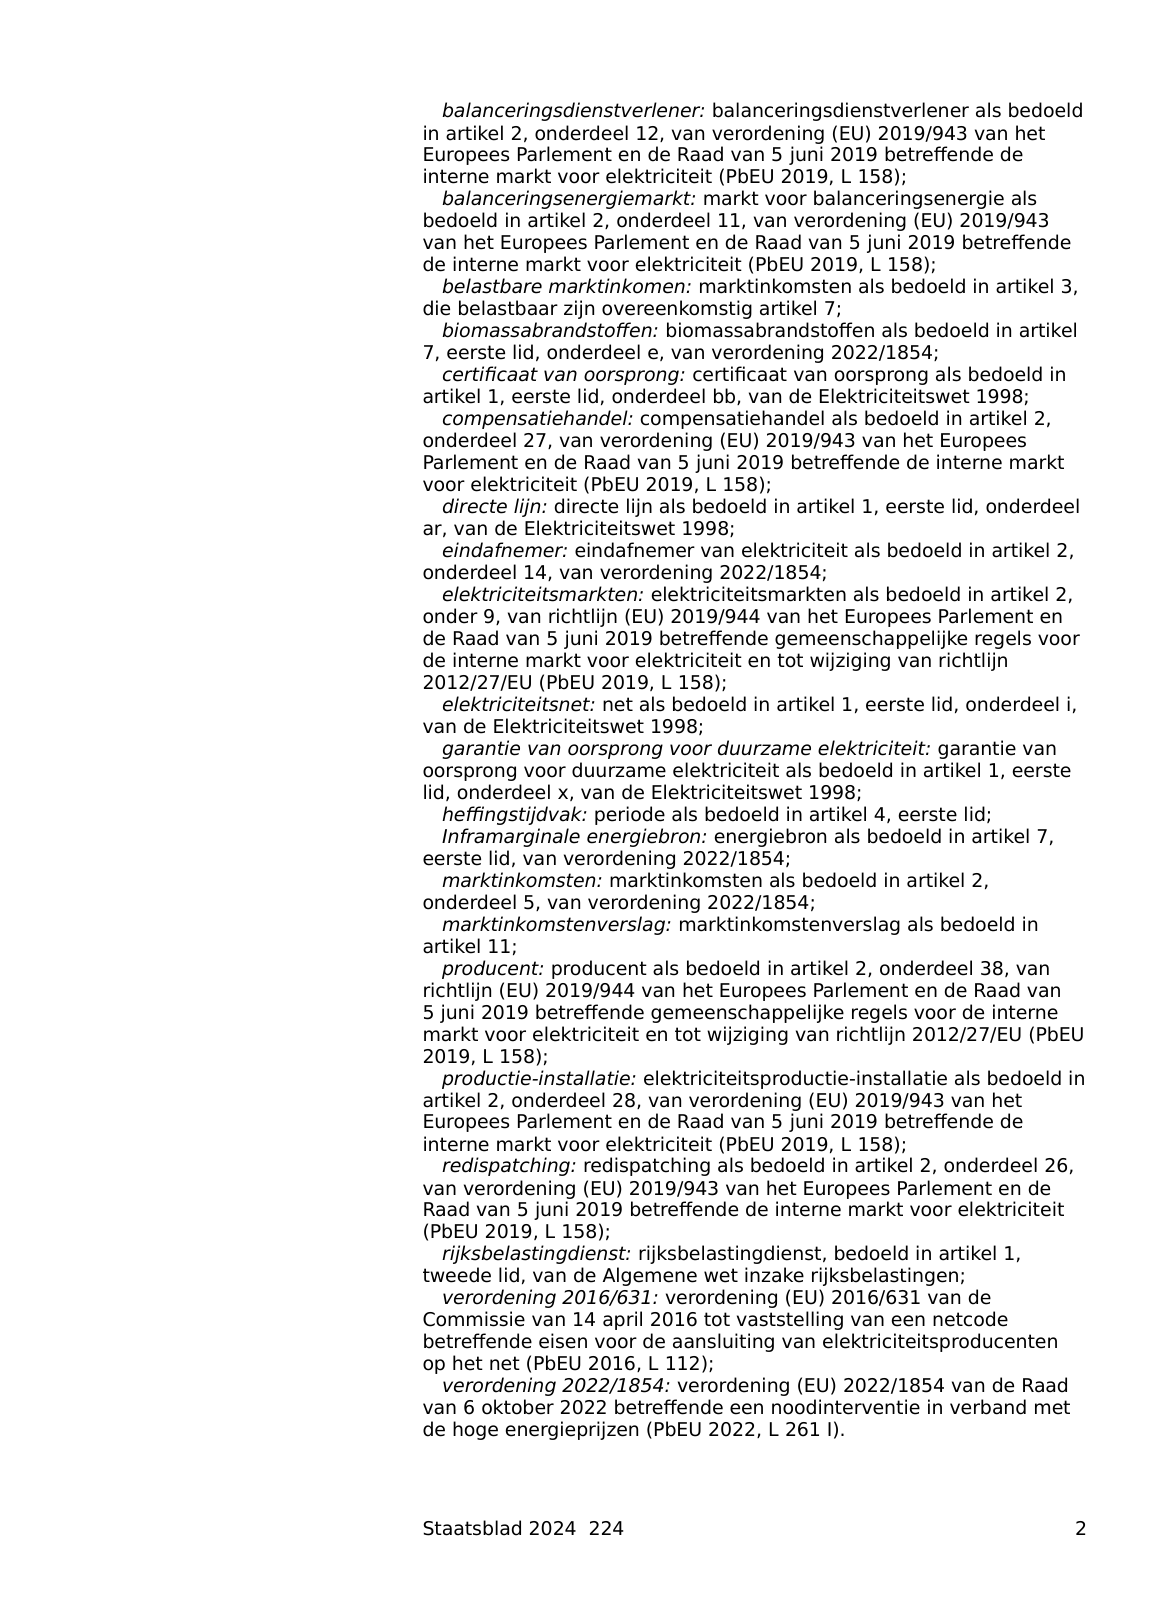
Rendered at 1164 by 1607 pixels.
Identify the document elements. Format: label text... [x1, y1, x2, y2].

text redispatching: redispatching als bedoeld in artikel 2, onderdeel 26, van verordening (EU) 2019/943 van het Europees Parlement en de Raad van 5 juni 2019 betreffende de interne markt voor elektriciteit (PbEU 2019, L 158); [422, 1155, 1087, 1243]
text marktinkomsten: marktinkomsten als bedoeld in artikel 2, onderdeel 5, van verordening 2022/1854; [422, 870, 1087, 914]
text belastbare marktinkomen: marktinkomsten als bedoeld in artikel 3, die belastbaar zijn overeenkomstig artikel 7; [422, 276, 1087, 320]
text elektriciteitsmarkten: elektriciteitsmarkten als bedoeld in artikel 2, onder 9, van richtlijn (EU) 2019/944 van het Europees Parlement en de Raad van 5 juni 2019 betreffende gemeenschappelijke regels voor de interne markt voor elektriciteit en tot wijziging van richtlijn 2012/27/EU (PbEU 2019, L 158); [422, 584, 1087, 694]
text compensatiehandel: compensatiehandel als bedoeld in artikel 2, onderdeel 27, van verordening (EU) 2019/943 van het Europees Parlement en de Raad van 5 juni 2019 betreffende de interne markt voor elektriciteit (PbEU 2019, L 158); [422, 408, 1087, 496]
text balanceringsdienstverlener: balanceringsdienstverlener als bedoeld in artikel 2, onderdeel 12, van verordening (EU) 2019/943 van het Europees Parlement en de Raad van 5 juni 2019 betreffende de interne markt voor elektriciteit (PbEU 2019, L 158); [422, 100, 1087, 188]
text biomassabrandstoffen: biomassabrandstoffen als bedoeld in artikel 7, eerste lid, onderdeel e, van verordening 2022/1854; [422, 320, 1087, 364]
text eindafnemer: eindafnemer van elektriciteit als bedoeld in artikel 2, onderdeel 14, van verordening 2022/1854; [422, 540, 1087, 584]
text directe lijn: directe lijn als bedoeld in artikel 1, eerste lid, onderdeel ar, van de Elektriciteitswet 1998; [422, 496, 1087, 540]
text balanceringsenergiemarkt: markt voor balanceringsenergie als bedoeld in artikel 2, onderdeel 11, van verordening (EU) 2019/943 van het Europees Parlement en de Raad van 5 juni 2019 betreffende de interne markt voor elektriciteit (PbEU 2019, L 158); [422, 188, 1087, 276]
text rijksbelastingdienst: rijksbelastingdienst, bedoeld in artikel 1, tweede lid, van de Algemene wet inzake rijksbelastingen; [422, 1243, 1087, 1287]
text certificaat van oorsprong: certificaat van oorsprong als bedoeld in artikel 1, eerste lid, onderdeel bb, van de Elektriciteitswet 1998; [422, 364, 1087, 408]
text heffingstijdvak: periode als bedoeld in artikel 4, eerste lid; [422, 804, 1087, 826]
text Inframarginale energiebron: energiebron als bedoeld in artikel 7, eerste lid, van verordening 2022/1854; [422, 826, 1087, 870]
text verordening 2016/631: verordening (EU) 2016/631 van de Commissie van 14 april 2016 tot vaststelling van een netcode betreffende eisen voor de aansluiting van elektriciteitsproducenten op het net (PbEU 2016, L 112); [422, 1287, 1087, 1375]
text elektriciteitsnet: net als bedoeld in artikel 1, eerste lid, onderdeel i, van de Elektriciteitswet 1998; [422, 694, 1087, 738]
text garantie van oorsprong voor duurzame elektriciteit: garantie van oorsprong voor duurzame elektriciteit als bedoeld in artikel 1, eerste lid, onderdeel x, van de Elektriciteitswet 1998; [422, 738, 1087, 804]
text marktinkomstenverslag: marktinkomstenverslag als bedoeld in artikel 11; [422, 914, 1087, 958]
text productie-installatie: elektriciteitsproductie-installatie als bedoeld in artikel 2, onderdeel 28, van verordening (EU) 2019/943 van het Europees Parlement en de Raad van 5 juni 2019 betreffende de interne markt voor elektriciteit (PbEU 2019, L 158); [422, 1067, 1087, 1155]
text verordening 2022/1854: verordening (EU) 2022/1854 van de Raad van 6 oktober 2022 betreffende een noodinterventie in verband met de hoge energieprijzen (PbEU 2022, L 261 I). [422, 1375, 1087, 1441]
text producent: producent als bedoeld in artikel 2, onderdeel 38, van richtlijn (EU) 2019/944 van het Europees Parlement en de Raad van 5 juni 2019 betreffende gemeenschappelijke regels voor de interne markt voor elektriciteit en tot wijziging van richtlijn 2012/27/EU (PbEU 2019, L 158); [422, 958, 1087, 1067]
